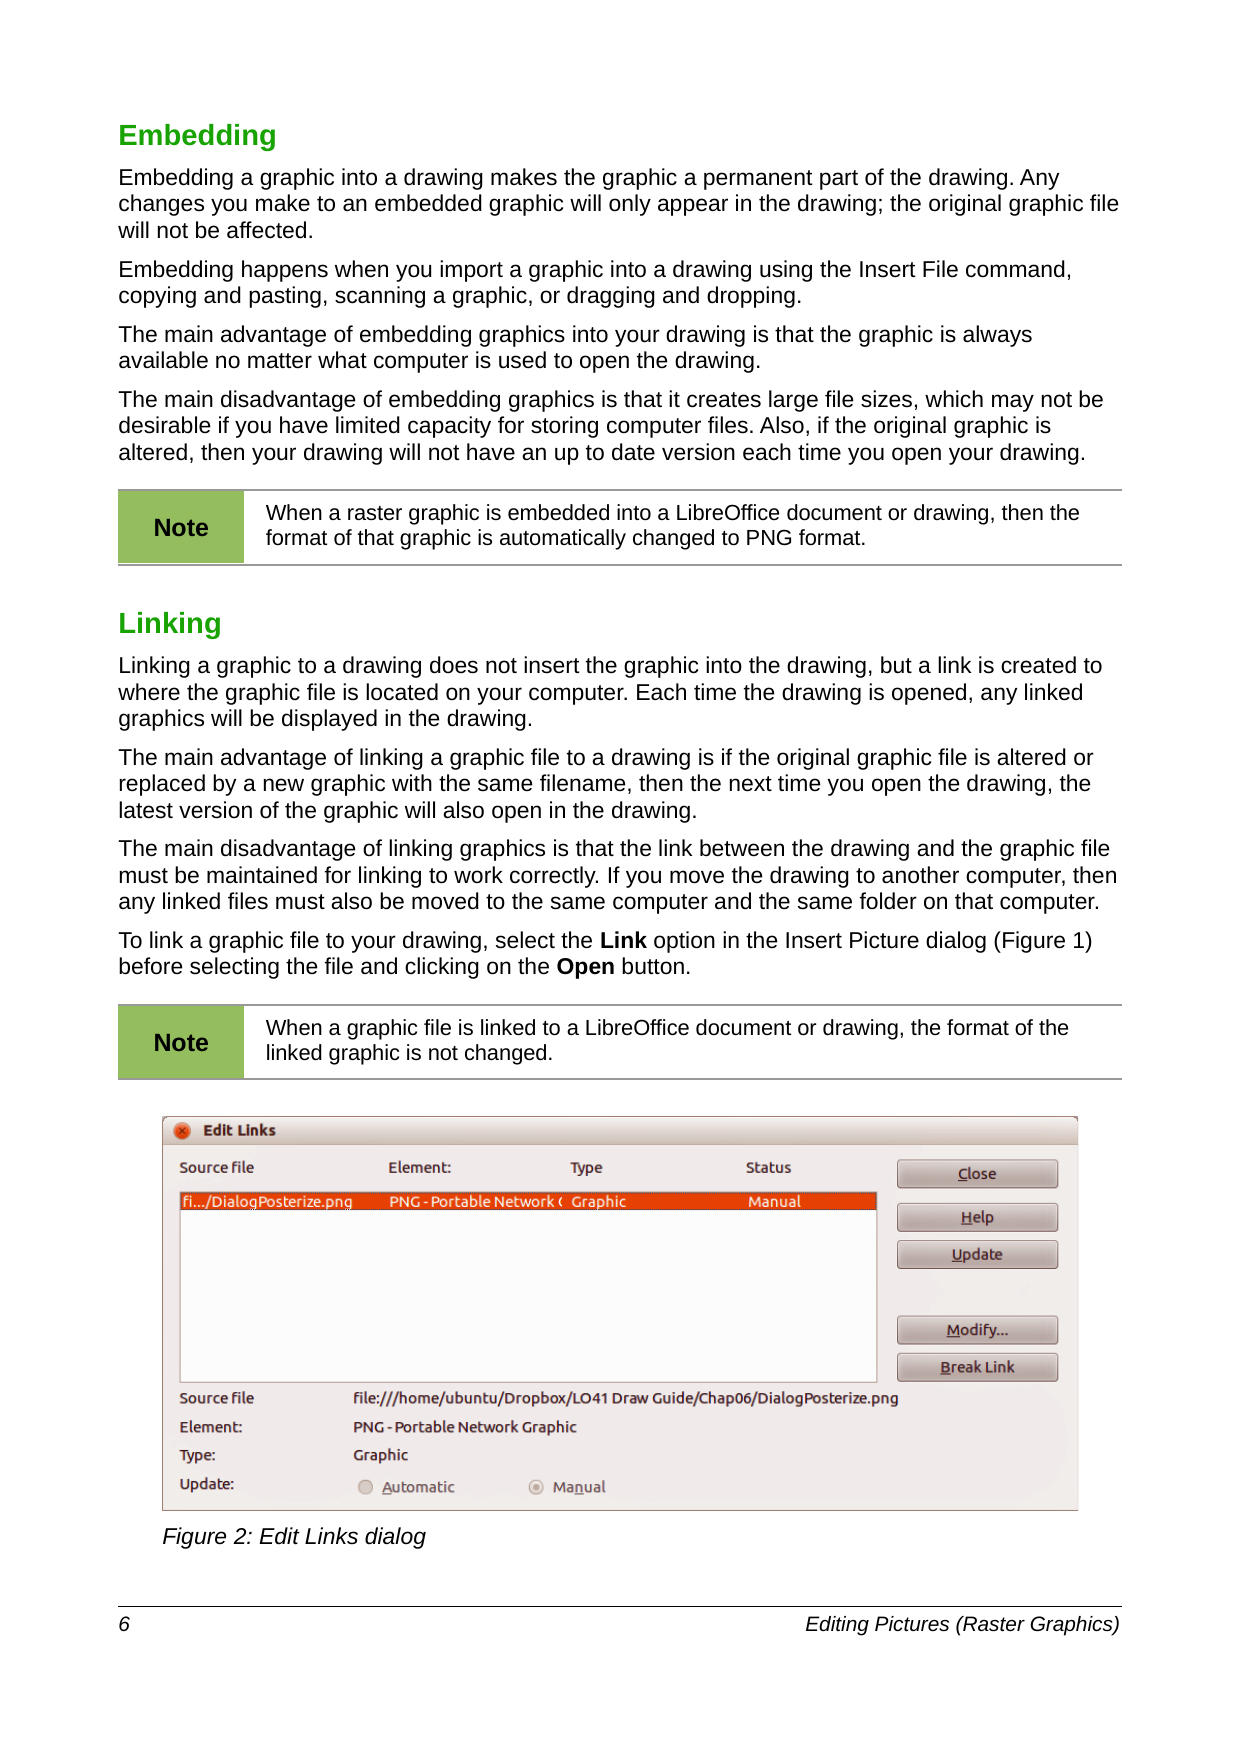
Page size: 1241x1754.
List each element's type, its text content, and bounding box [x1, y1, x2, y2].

table_header When a graphic file is linked to a LibreOffice document or drawing, the format of the linked graphic is not changed. [244, 1006, 1122, 1078]
text Embedding a graphic into a drawing makes the graphic a permanent part of the drawing. Any changes you make to an embedded graphic will only appear in the drawing; the original graphic file will not be affected. [118, 164, 1122, 243]
text Embedding happens when you import a graphic into a drawing using the Insert File command, copying and pasting, scanning a graphic, or dragging and dropping. [118, 256, 1122, 308]
text Figure 2: Edit Links dialog [162, 1523, 1078, 1550]
text Linking a graphic to a drawing does not insert the graphic into the drawing, but a link is created to where the graphic file is located on your computer. Each time the drawing is opened, any linked graphics will be displayed in the drawing. [118, 652, 1122, 731]
text The main disadvantage of embedding graphics is that it creates large file sizes, which may not be desirable if you have limited capacity for storing computer files. Also, if the original graphic is altered, then your drawing will not have an up to date version each time you open your drawing. [118, 386, 1122, 465]
subtitle Embedding [118, 118, 1122, 152]
subtitle Linking [118, 606, 1122, 640]
text The main advantage of linking a graphic file to a drawing is if the original graphic file is altered or replaced by a new graphic with the same filename, then the next time you open the drawing, the latest version of the graphic will also open in the drawing. [118, 744, 1122, 823]
table_header When a raster graphic is embedded into a LibreOffice document or drawing, then the format of that graphic is automatically changed to PNG format. [244, 491, 1122, 563]
table_header Note [118, 1006, 244, 1078]
text To link a graphic file to your drawing, select the Link option in the Insert Picture dialog (Figure 1) before selecting the file and clicking on the Open button. [118, 927, 1122, 980]
text The main disadvantage of linking graphics is that the link between the drawing and the graphic file must be maintained for linking to work correctly. If you move the drawing to another computer, then any linked files must also be moved to the same computer and the same folder on that computer. [118, 835, 1122, 914]
table_header Note [118, 491, 244, 563]
picture [162, 1116, 1079, 1511]
text The main advantage of embedding graphics into your drawing is that the graphic is always available no matter what computer is used to open the drawing. [118, 321, 1122, 373]
